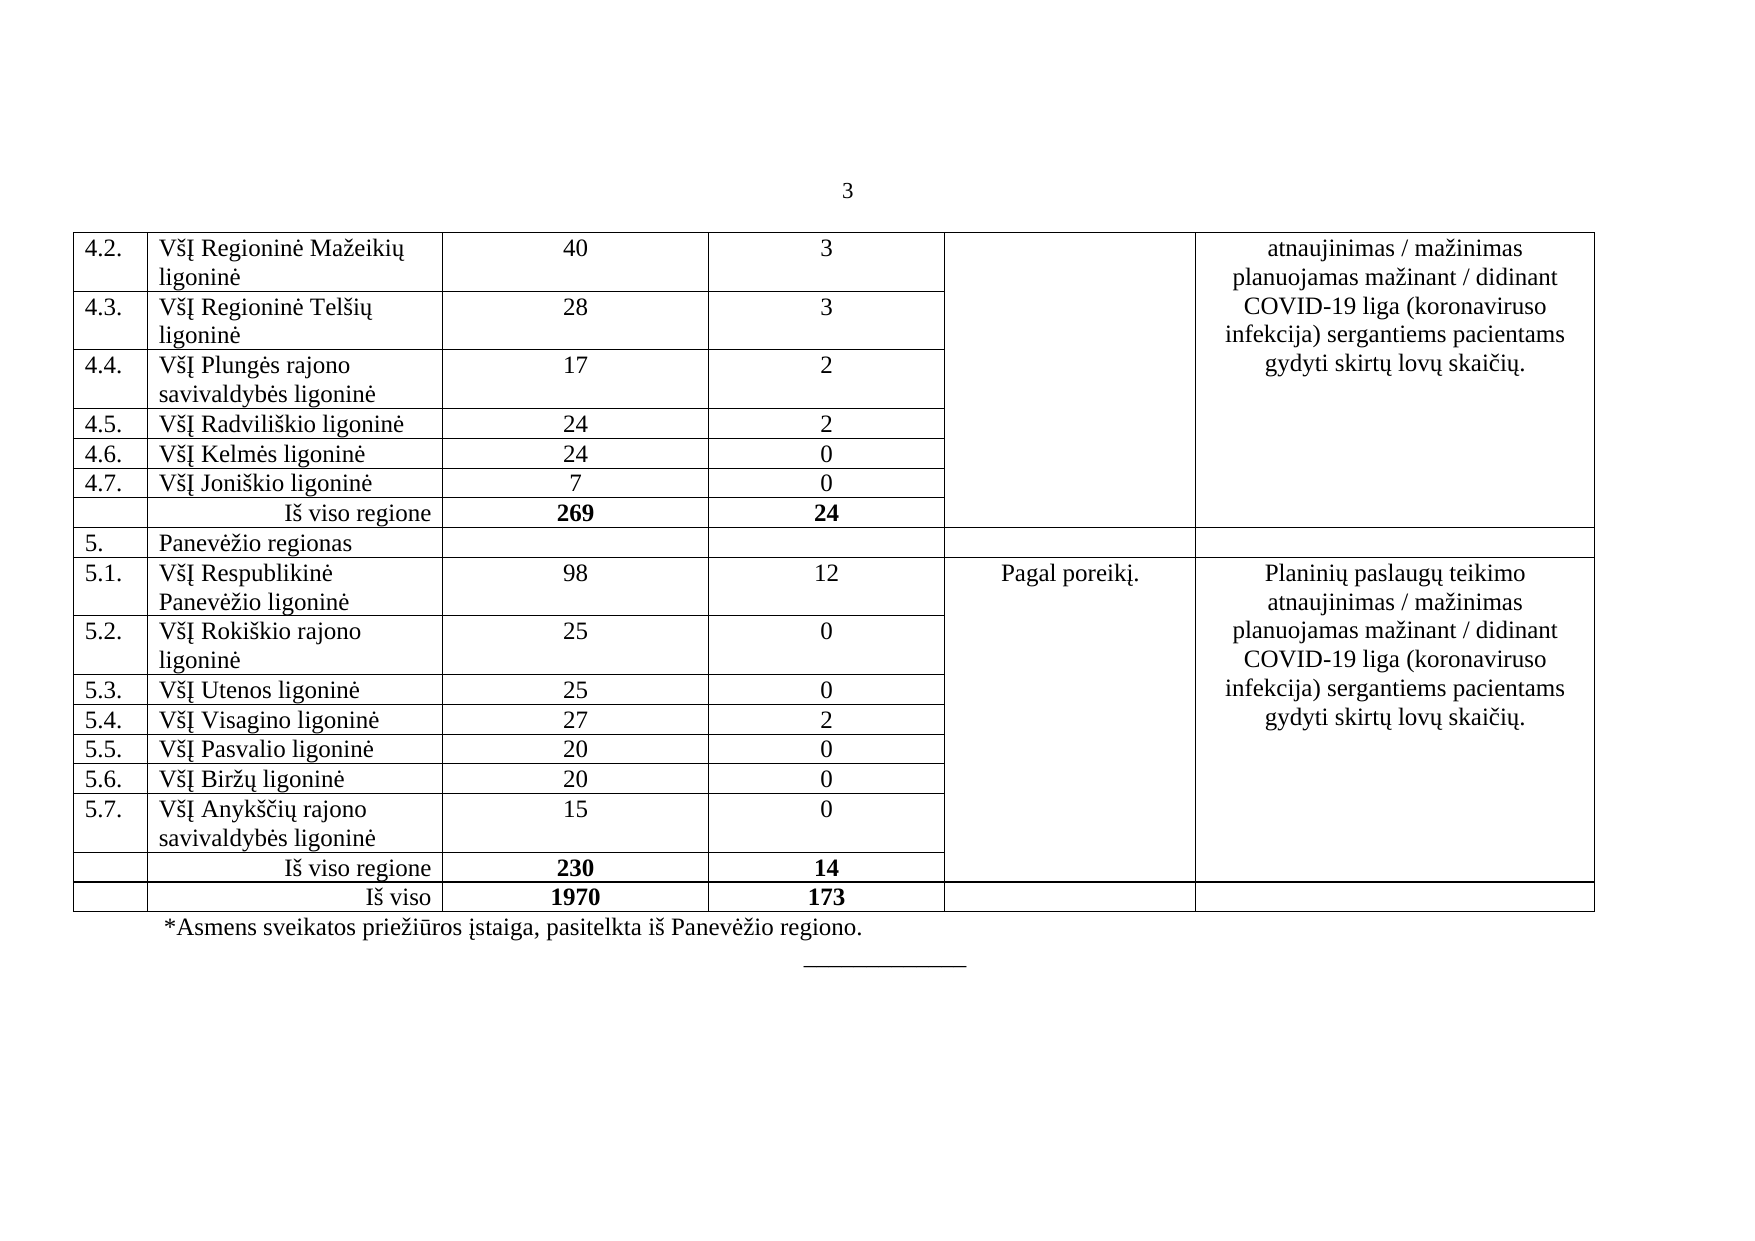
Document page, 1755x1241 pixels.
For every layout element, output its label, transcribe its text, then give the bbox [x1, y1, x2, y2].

table_cell 7 [443, 469, 708, 497]
table_cell 0 [709, 469, 944, 497]
table_cell [1196, 883, 1594, 911]
table_cell 0 [709, 764, 944, 793]
table_cell 4.5. [74, 409, 147, 438]
table_cell 4.3. [74, 292, 147, 349]
table_cell 4.2. [74, 233, 147, 291]
table_cell VšĮ Joniškio ligoninė [148, 469, 442, 497]
table_cell Iš viso [148, 883, 442, 911]
table_cell 5.3. [74, 675, 147, 704]
table_cell 5.2. [74, 616, 147, 674]
table_cell VšĮ Visagino ligoninė [148, 705, 442, 733]
table_cell [945, 528, 1195, 557]
table_cell 17 [443, 350, 708, 408]
table_cell 0 [709, 794, 944, 852]
table_cell 5.1. [74, 558, 147, 615]
table_cell 20 [443, 735, 708, 763]
table_cell 173 [709, 883, 944, 911]
table_cell 25 [443, 616, 708, 674]
table_cell 230 [443, 853, 708, 881]
table_cell VšĮ Radviliškio ligoninė [148, 409, 442, 438]
table_cell Iš viso regione [148, 853, 442, 881]
table_cell 98 [443, 558, 708, 615]
table_cell 14 [709, 853, 944, 881]
text _____________ [164, 941, 1606, 970]
table_cell [74, 853, 147, 881]
table_cell 2 [709, 409, 944, 438]
table_cell VšĮ Utenos ligoninė [148, 675, 442, 704]
text *Asmens sveikatos priežiūros įstaiga, pasitelkta iš Panevėžio regiono. [164, 912, 1606, 941]
table_cell 4.4. [74, 350, 147, 408]
table_cell VšĮ Plungės rajono savivaldybės ligoninė [148, 350, 442, 408]
table_cell Pagal poreikį. [945, 558, 1195, 881]
table_cell 0 [709, 675, 944, 704]
table_cell 3 [709, 233, 944, 291]
table_cell [1196, 528, 1594, 557]
table_cell [74, 498, 147, 527]
table_cell Panevėžio regionas [148, 528, 442, 557]
table_cell 4.7. [74, 469, 147, 497]
table_cell 24 [443, 409, 708, 438]
table_cell VšĮ Respublikinė Panevėžio ligoninė [148, 558, 442, 615]
table_cell 1970 [443, 883, 708, 911]
table_cell 15 [443, 794, 708, 852]
table_cell VšĮ Anykščių rajono savivaldybės ligoninė [148, 794, 442, 852]
table_cell 0 [709, 616, 944, 674]
table_cell [74, 883, 147, 911]
table_cell 0 [709, 735, 944, 763]
table_cell VšĮ Biržų ligoninė [148, 764, 442, 793]
table_cell 269 [443, 498, 708, 527]
table_cell VšĮ Regioninė Mažeikių ligoninė [148, 233, 442, 291]
table_cell 12 [709, 558, 944, 615]
table_cell [945, 883, 1195, 911]
table_cell VšĮ Rokiškio rajono ligoninė [148, 616, 442, 674]
table_cell 25 [443, 675, 708, 704]
table_cell 28 [443, 292, 708, 349]
table_cell 4.6. [74, 439, 147, 467]
table_cell 24 [709, 498, 944, 527]
table_cell 0 [709, 439, 944, 467]
table_cell atnaujinimas / mažinimas planuojamas mažinant / didinant COVID-19 liga (koronaviruso infekcija) sergantiems pacientams gydyti skirtų lovų skaičių. [1196, 233, 1594, 527]
table_cell 2 [709, 350, 944, 408]
table_cell 5.6. [74, 764, 147, 793]
table_cell 5. [74, 528, 147, 557]
table_cell Iš viso regione [148, 498, 442, 527]
table_cell [945, 233, 1195, 527]
table_cell 24 [443, 439, 708, 467]
table_cell 5.5. [74, 735, 147, 763]
table_cell VšĮ Regioninė Telšių ligoninė [148, 292, 442, 349]
table_cell [709, 528, 944, 557]
table_cell 27 [443, 705, 708, 733]
table_cell Planinių paslaugų teikimo atnaujinimas / mažinimas planuojamas mažinant / didinant COVID-19 liga (koronaviruso infekcija) sergantiems pacientams gydyti skirtų lovų skaičių. [1196, 558, 1594, 881]
table_cell 20 [443, 764, 708, 793]
table_cell 5.7. [74, 794, 147, 852]
table_cell 40 [443, 233, 708, 291]
table_cell 5.4. [74, 705, 147, 733]
table_cell 2 [709, 705, 944, 733]
table_cell VšĮ Kelmės ligoninė [148, 439, 442, 467]
table_cell 3 [709, 292, 944, 349]
table_cell [443, 528, 708, 557]
table_cell VšĮ Pasvalio ligoninė [148, 735, 442, 763]
